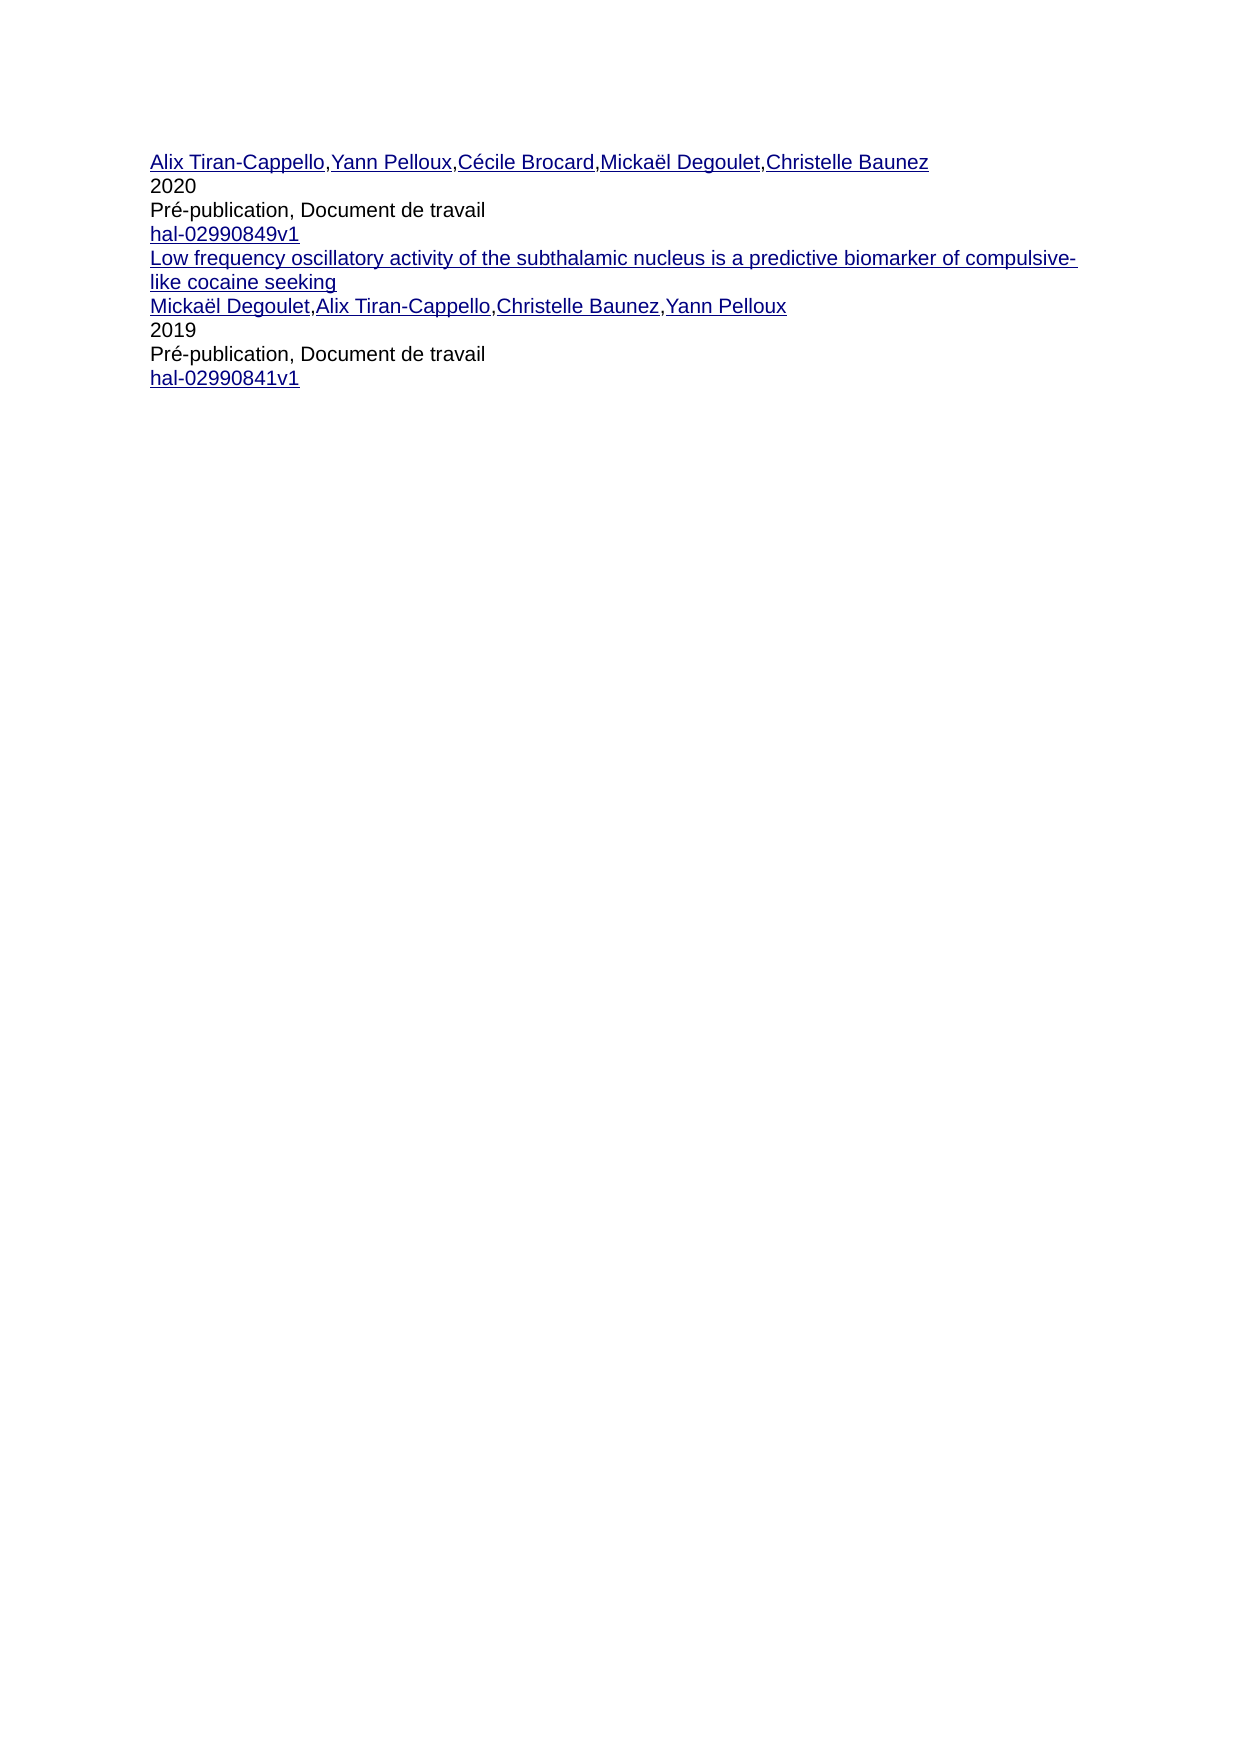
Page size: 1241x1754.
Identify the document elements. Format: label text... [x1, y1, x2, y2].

table_cell Low frequency oscillatory activity of the subthalamic nucleus is a predictive biomarker of compulsive-like cocaine seeking Mickaël Degoulet,Alix Tiran-Cappello,Christelle Baunez,Yann Pelloux 2019 Pré-publication, Document de travail hal-02990841v1 [150, 246, 1090, 389]
table_cell Alix Tiran-Cappello,Yann Pelloux,Cécile Brocard,Mickaël Degoulet,Christelle Baunez 2020 Pré-publication, Document de travail hal-02990849v1 [150, 150, 1090, 246]
